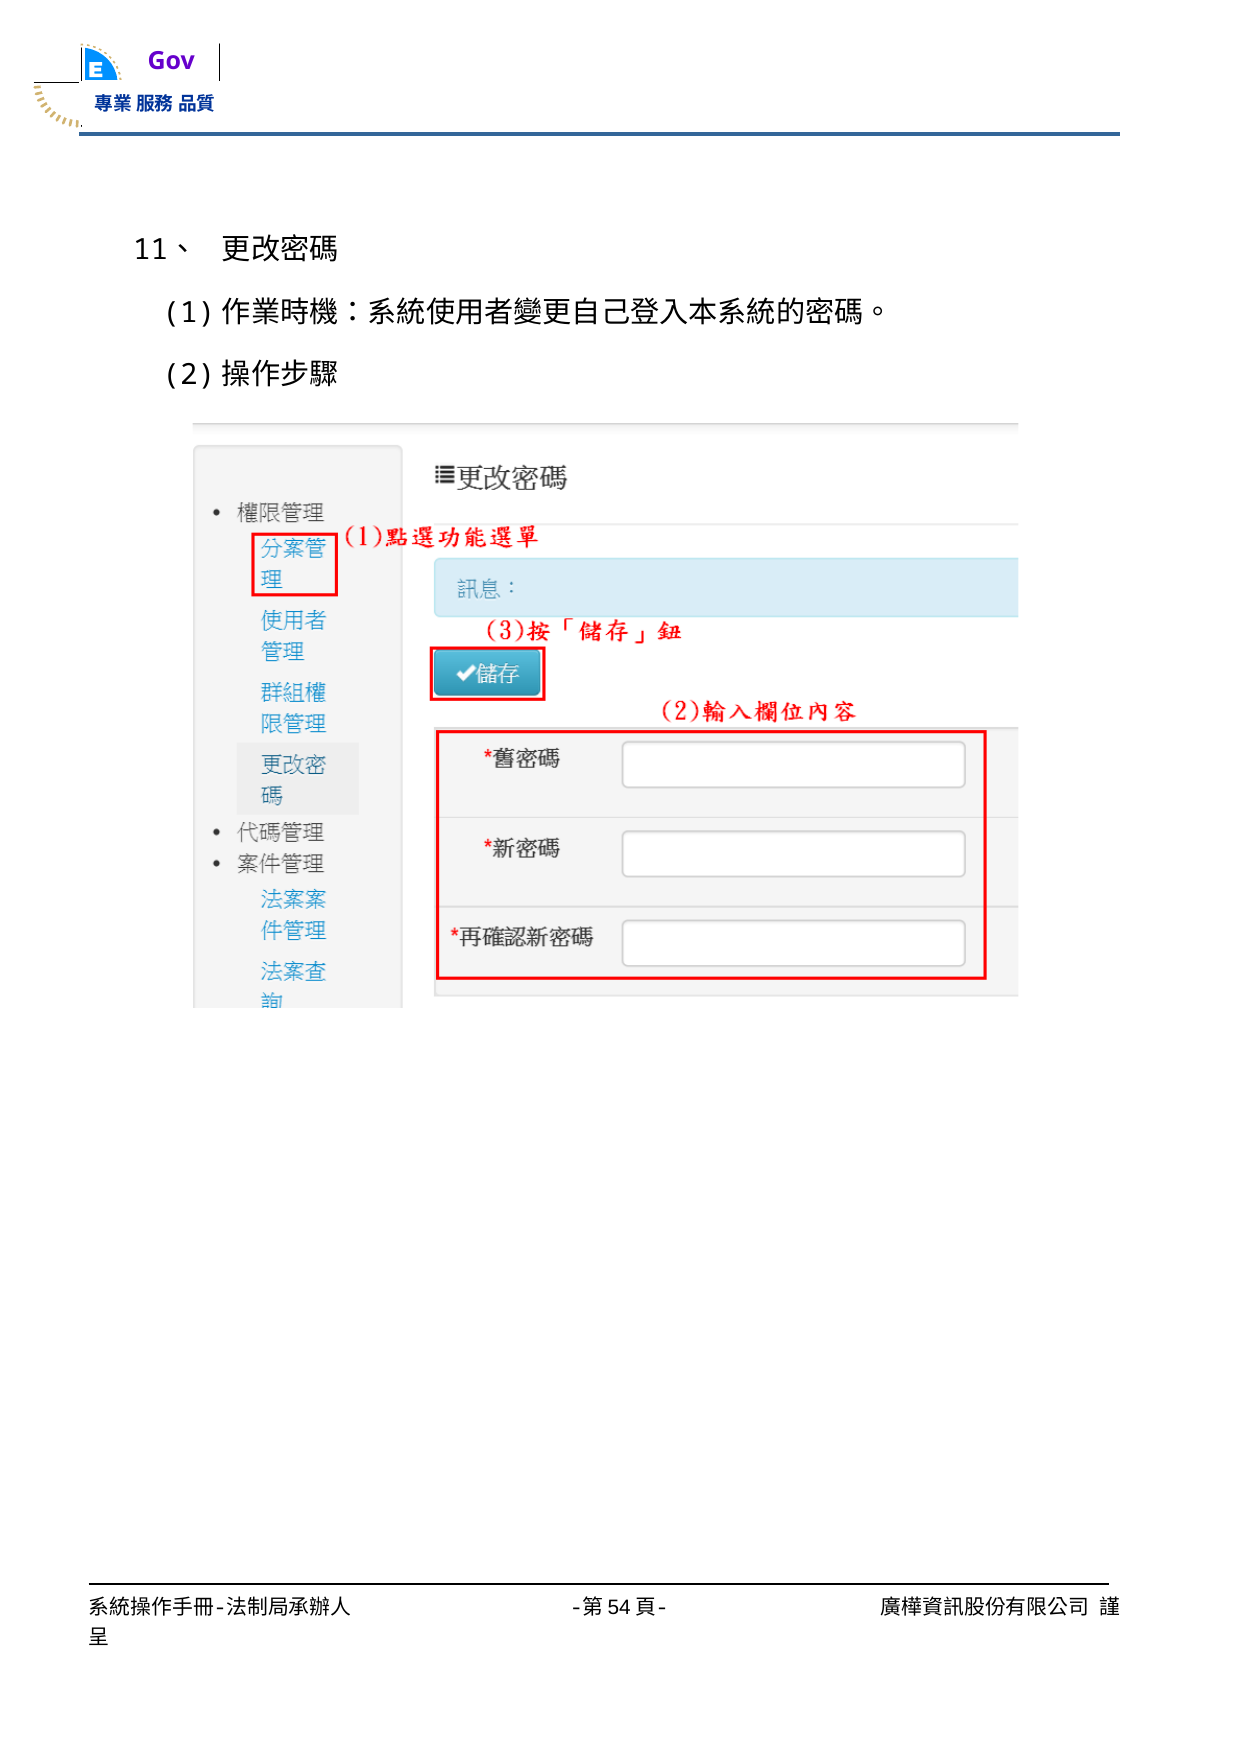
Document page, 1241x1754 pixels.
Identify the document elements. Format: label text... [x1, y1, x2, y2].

list 更改密碼 [133, 205, 1122, 268]
list 作業時機：系統使用者變更自己登入本系統的密碼。 [162, 268, 1122, 330]
list 操作步驟 [162, 330, 1122, 393]
